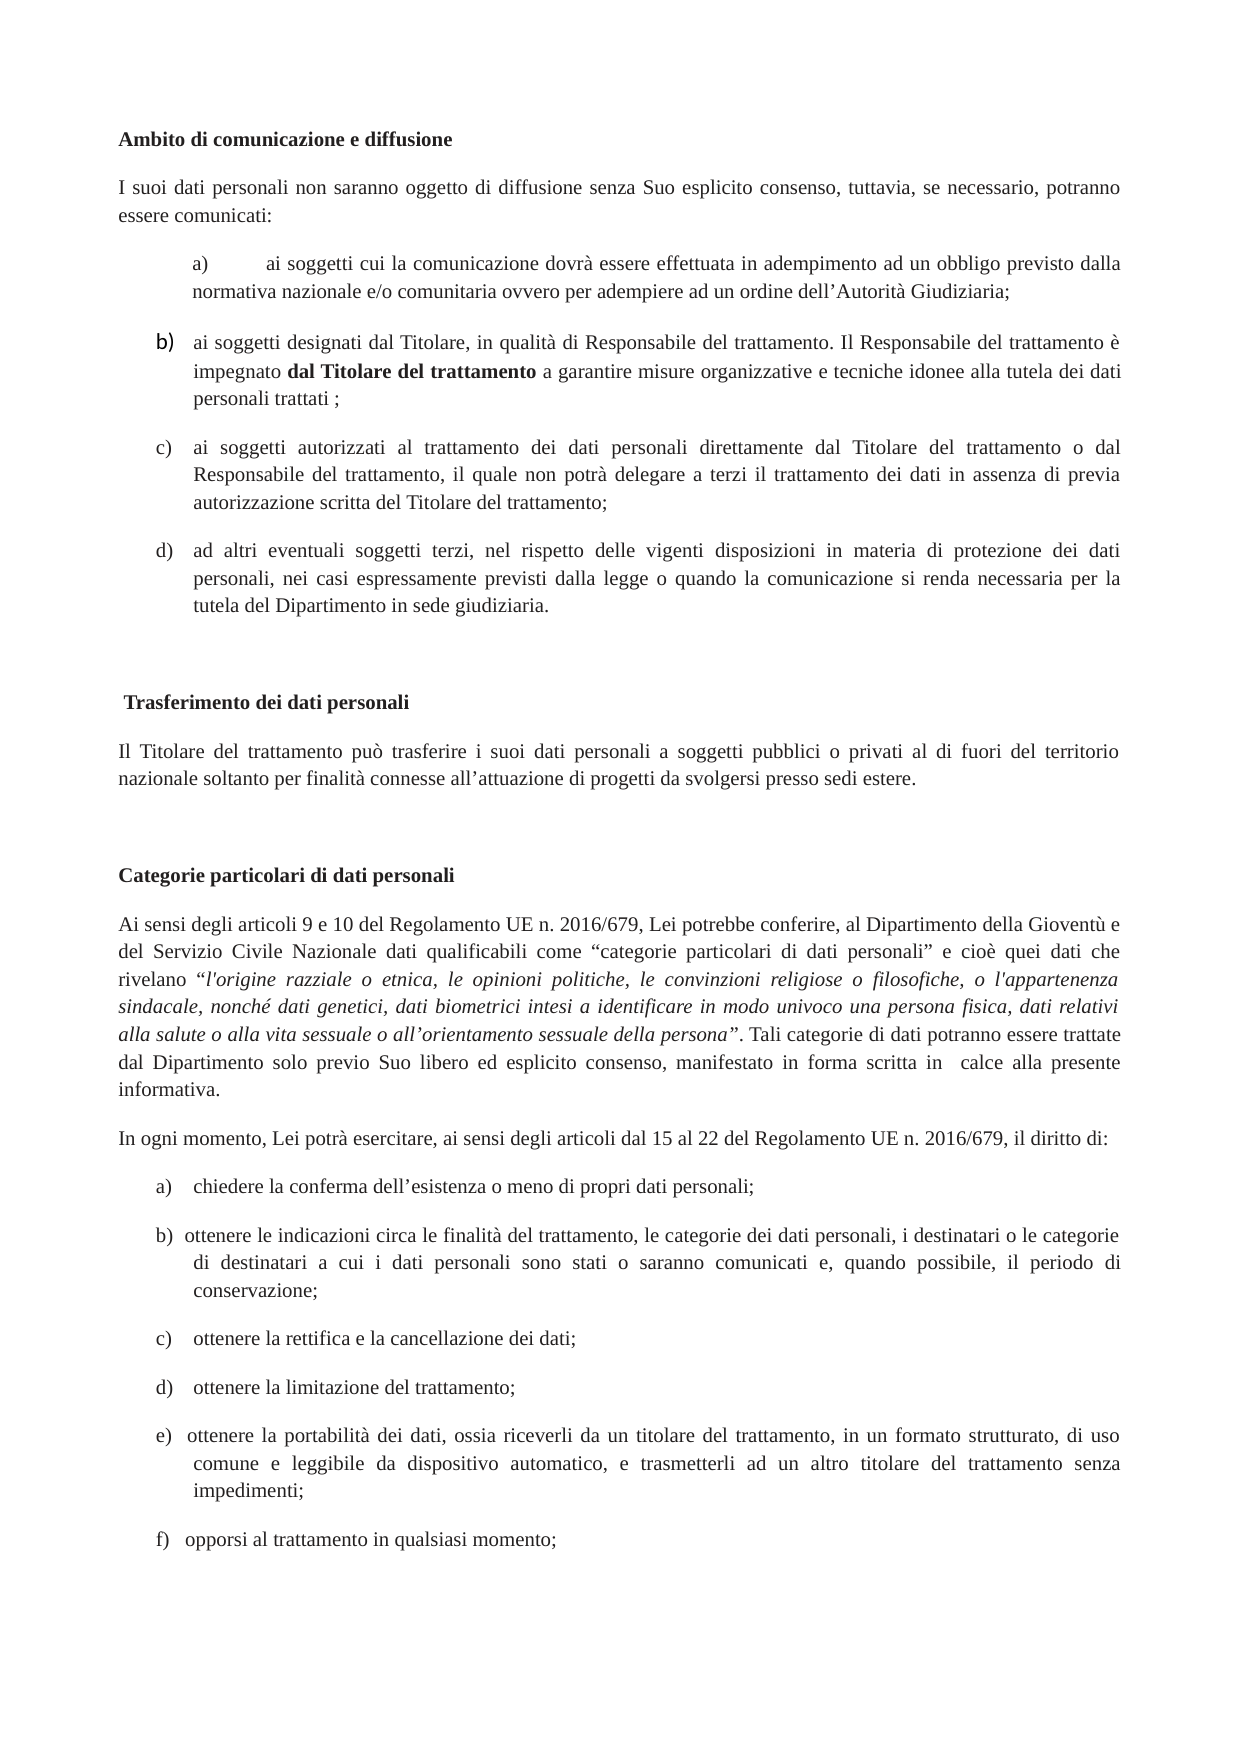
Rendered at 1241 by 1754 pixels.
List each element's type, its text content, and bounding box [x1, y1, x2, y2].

text Categorie particolari di dati personali [118, 863, 1122, 887]
text a) chiedere la conferma dell’esistenza o meno di propri dati personali; [156, 1174, 1122, 1198]
list ai soggetti autorizzati al trattamento dei dati personali direttamente dal Titolare del trattamento o dal Responsabile del trattamento, il quale non potrà delegare a terzi il trattamento dei dati in assenza di previa autorizzazione scritta del Titolare del trattamento; [156, 434, 1122, 514]
text Ai sensi degli articoli 9 e 10 del Regolamento UE n. 2016/679, Lei potrebbe conferire, al Dipartimento della Gioventù e del Servizio Civile Nazionale dati qualificabili come “categorie particolari di dati personali” e cioè quei dati che rivelano “l'origine razziale o etnica, le opinioni politiche, le convinzioni religiose o filosofiche, o l'appartenenza sindacale, nonché dati genetici, dati biometrici intesi a identificare in modo univoco una persona fisica, dati relativi alla salute o alla vita sessuale o all’orientamento sessuale della persona”. Tali categorie di dati potranno essere trattate dal Dipartimento solo previo Suo libero ed esplicito consenso, manifestato in forma scritta in calce alla presente informativa. [118, 912, 1122, 1101]
list ai soggetti designati dal Titolare, in qualità di Responsabile del trattamento. Il Responsabile del trattamento è impegnato dal Titolare del trattamento a garantire misure organizzative e tecniche idonee alla tutela dei dati personali trattati ; [156, 327, 1122, 410]
text e) ottenere la portabilità dei dati, ossia riceverli da un titolare del trattamento, in un formato strutturato, di uso comune e leggibile da dispositivo automatico, e trasmetterli ad un altro titolare del trattamento senza impedimenti; [156, 1423, 1122, 1502]
text Il Titolare del trattamento può trasferire i suoi dati personali a soggetti pubblici o privati al di fuori del territorio nazionale soltanto per finalità connesse all’attuazione di progetti da svolgersi presso sedi estere. [118, 739, 1122, 790]
text I suoi dati personali non saranno oggetto di diffusione senza Suo esplicito consenso, tuttavia, se necessario, potranno essere comunicati: [118, 175, 1122, 227]
list ai soggetti cui la comunicazione dovrà essere effettuata in adempimento ad un obbligo previsto dalla normativa nazionale e/o comunitaria ovvero per adempiere ad un ordine dell’Autorità Giudiziaria; [192, 251, 1122, 303]
text Ambito di comunicazione e diffusione [118, 126, 1122, 151]
text c) ottenere la rettifica e la cancellazione dei dati; [156, 1326, 1122, 1350]
text In ogni momento, Lei potrà esercitare, ai sensi degli articoli dal 15 al 22 del Regolamento UE n. 2016/679, il diritto di: [118, 1126, 1122, 1150]
text b) ottenere le indicazioni circa le finalità del trattamento, le categorie dei dati personali, i destinatari o le categorie di destinatari a cui i dati personali sono stati o saranno comunicati e, quando possibile, il periodo di conservazione; [156, 1223, 1122, 1302]
text f) opporsi al trattamento in qualsiasi momento; [156, 1527, 1122, 1551]
list ad altri eventuali soggetti terzi, nel rispetto delle vigenti disposizioni in materia di protezione dei dati personali, nei casi espressamente previsti dalla legge o quando la comunicazione si renda necessaria per la tutela del Dipartimento in sede giudiziaria. [156, 538, 1122, 617]
text d) ottenere la limitazione del trattamento; [156, 1375, 1122, 1399]
text Trasferimento dei dati personali [118, 690, 1122, 714]
